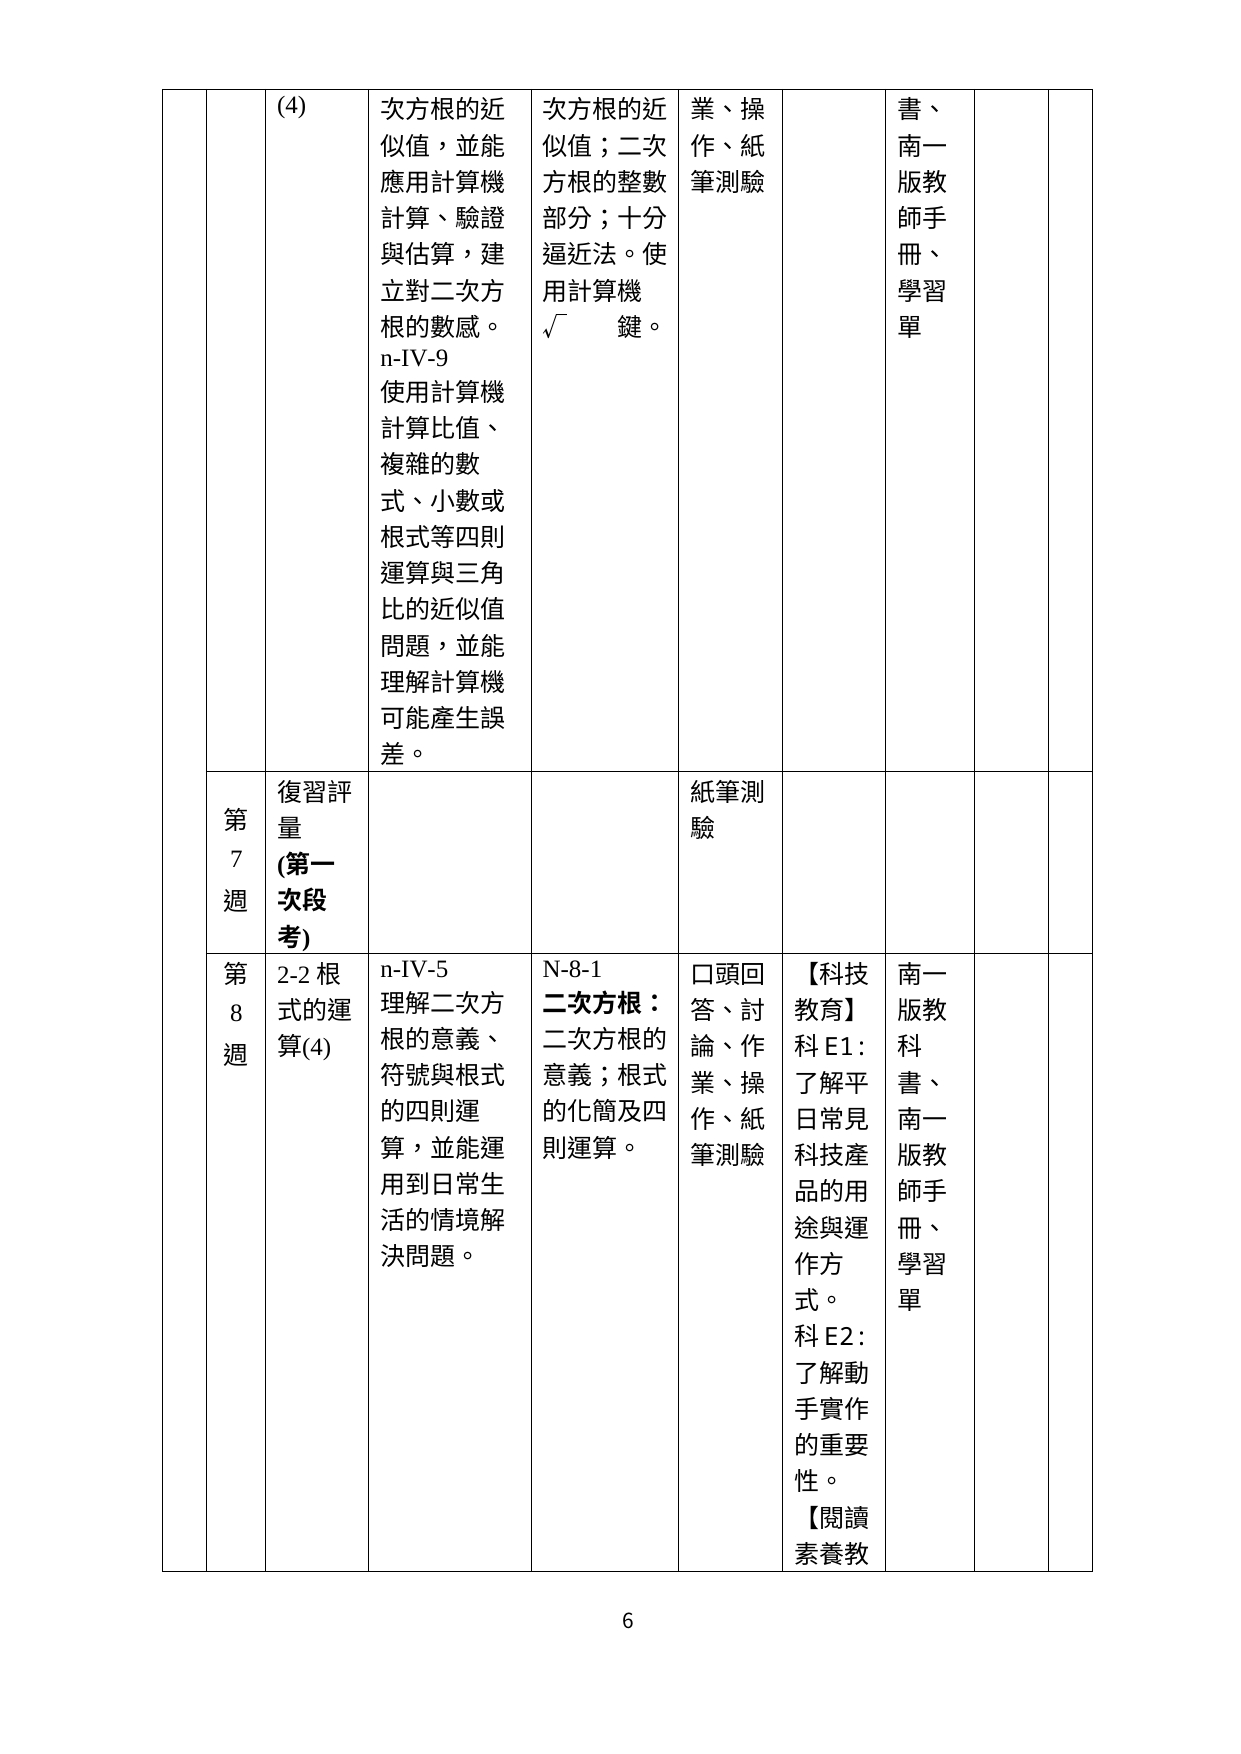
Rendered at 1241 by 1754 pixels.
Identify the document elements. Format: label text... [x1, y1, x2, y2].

table_cell [1049, 954, 1092, 1571]
table_cell 次方根的近似值；二次方根的整數部分；十分逼近法。使用計算機 √ 鍵。 [532, 90, 678, 771]
table_cell [1049, 772, 1092, 953]
table_cell 業、操作、紙筆測驗 [679, 90, 782, 771]
table_cell 第7週 [207, 772, 265, 953]
table_cell [886, 772, 974, 953]
table_cell 【科技教育】 科E1:了解平日常見科技產品的用途與運作方式。 科E2:了解動手實作的重要性。 【閱讀素養教 [783, 954, 885, 1571]
table_cell 次方根的近似值，並能應用計算機計算、驗證與估算，建立對二次方根的數感。 n-IV-9 使用計算機計算比值、複雜的數式、小數或根式等四則運算與三角比的近似值問題，並能理解計算機可能產生誤差。 [369, 90, 531, 771]
table_cell (4) [266, 90, 368, 771]
table_cell [975, 954, 1048, 1571]
table_cell [783, 90, 885, 771]
table_cell [163, 90, 206, 1571]
table_cell N-8-1 二次方根：二次方根的意義；根式的化簡及四則運算。 [532, 954, 678, 1571]
table_cell 南一版教科書、南一版教師手冊、學習單 [886, 954, 974, 1571]
table_cell [532, 772, 678, 953]
table_cell [975, 90, 1048, 771]
table_cell [369, 772, 531, 953]
table_cell [783, 772, 885, 953]
table_cell [1049, 90, 1092, 771]
table_cell 復習評量 (第一次段考) [266, 772, 368, 953]
table_cell n-IV-5 理解二次方根的意義、符號與根式的四則運算，並能運用到日常生活的情境解決問題。 [369, 954, 531, 1571]
table_cell 2-2 根式的運算(4) [266, 954, 368, 1571]
table_cell [975, 772, 1048, 953]
table_cell 紙筆測驗 [679, 772, 782, 953]
table_cell 書、南一版教師手冊、學習單 [886, 90, 974, 771]
table_cell 口頭回答、討論、作業、操作、紙筆測驗 [679, 954, 782, 1571]
table_cell 第8週 [207, 954, 265, 1571]
table_cell [207, 90, 265, 771]
